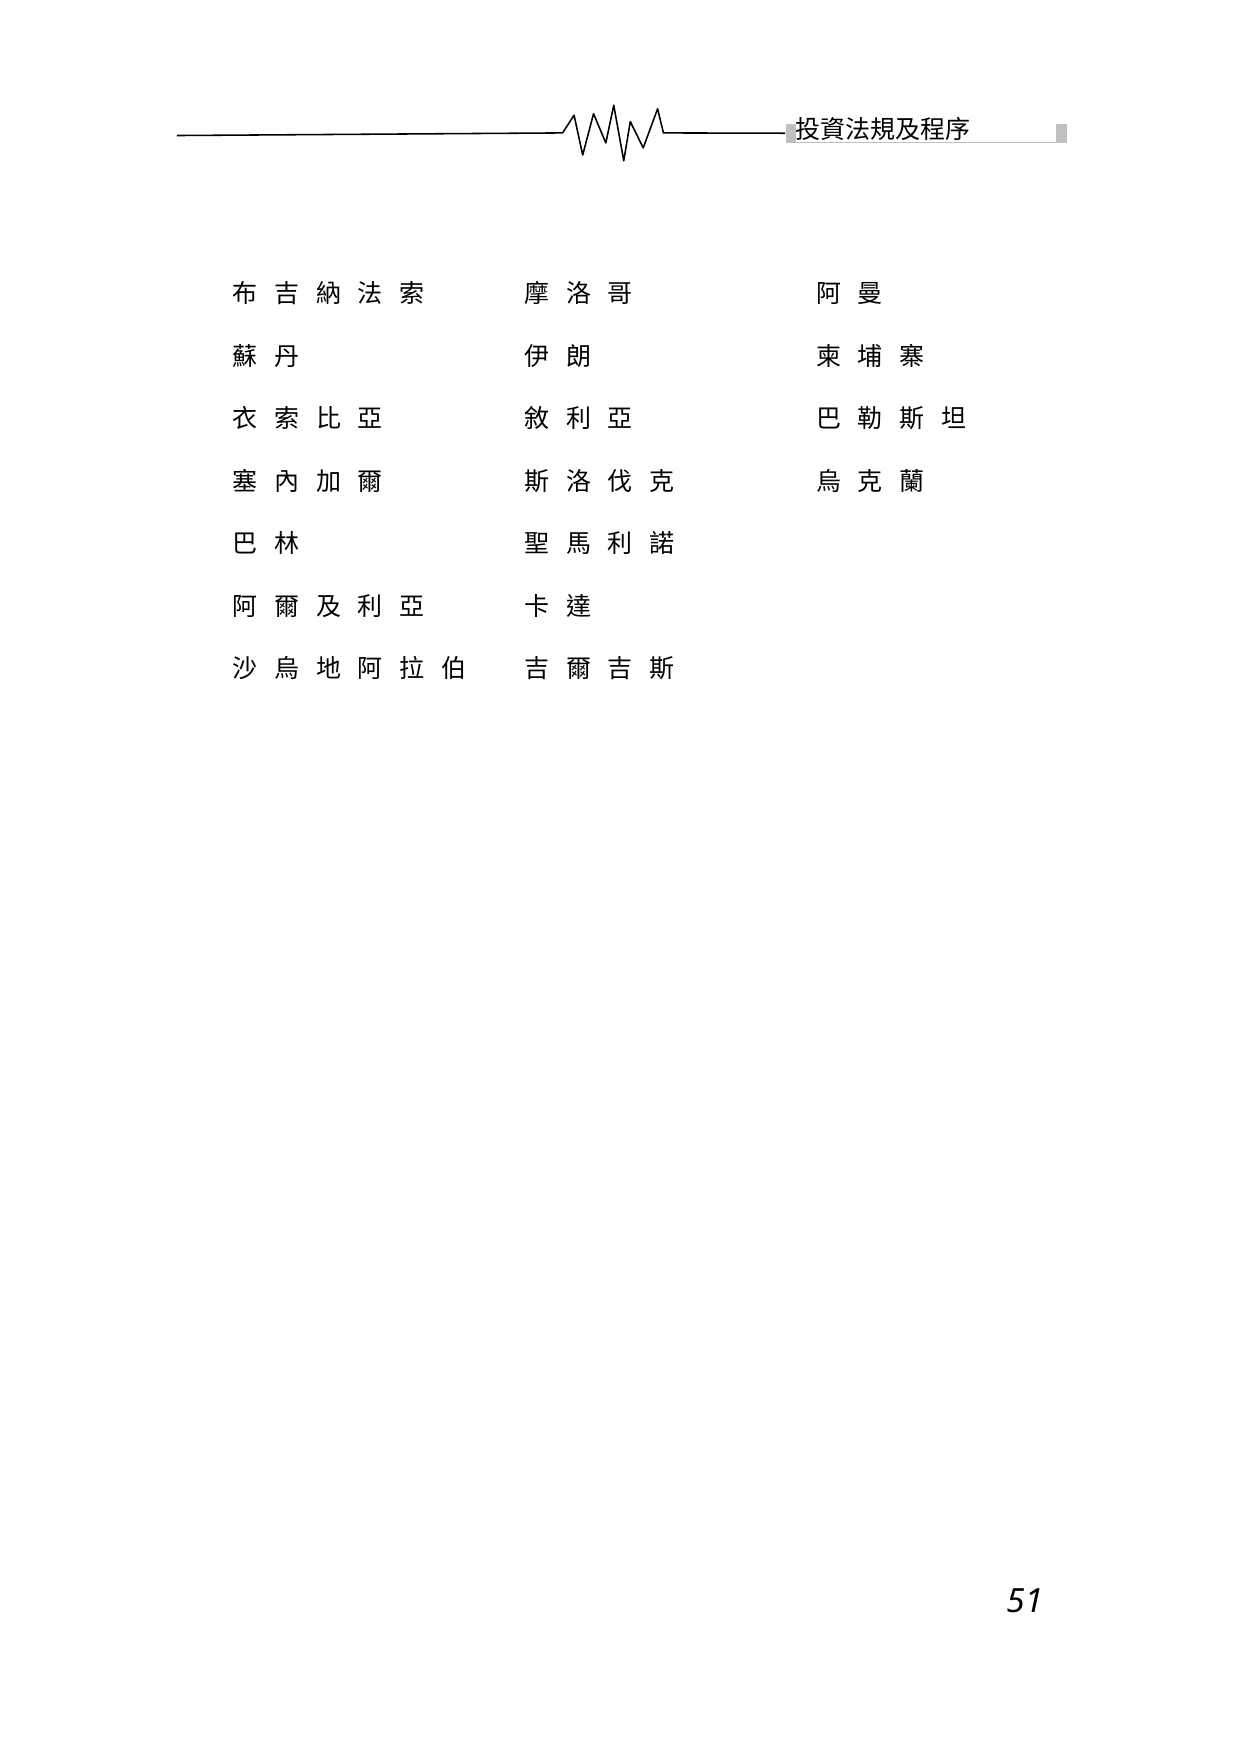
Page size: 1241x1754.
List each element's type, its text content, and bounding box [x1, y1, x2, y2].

text  烏克蘭 [766, 438, 1058, 500]
text  卡達 [474, 563, 766, 625]
text  伊朗 [474, 313, 766, 375]
text  柬埔寨 [766, 313, 1058, 375]
text  布吉納法索 [183, 250, 474, 313]
text  巴勒斯坦 [766, 375, 1058, 438]
text  塞內加爾 [183, 438, 474, 500]
text  聖馬利諾 [474, 500, 766, 563]
text  蘇丹 [183, 313, 474, 375]
text  吉爾吉斯 [474, 625, 766, 688]
text  摩洛哥 [474, 250, 766, 313]
text  沙烏地阿拉伯 [183, 625, 474, 688]
text  敘利亞 [474, 375, 766, 438]
text  阿曼 [766, 250, 1058, 313]
text  斯洛伐克 [474, 438, 766, 500]
text  衣索比亞 [183, 375, 474, 438]
text  阿爾及利亞 [183, 563, 474, 625]
text  巴林 [183, 500, 474, 563]
